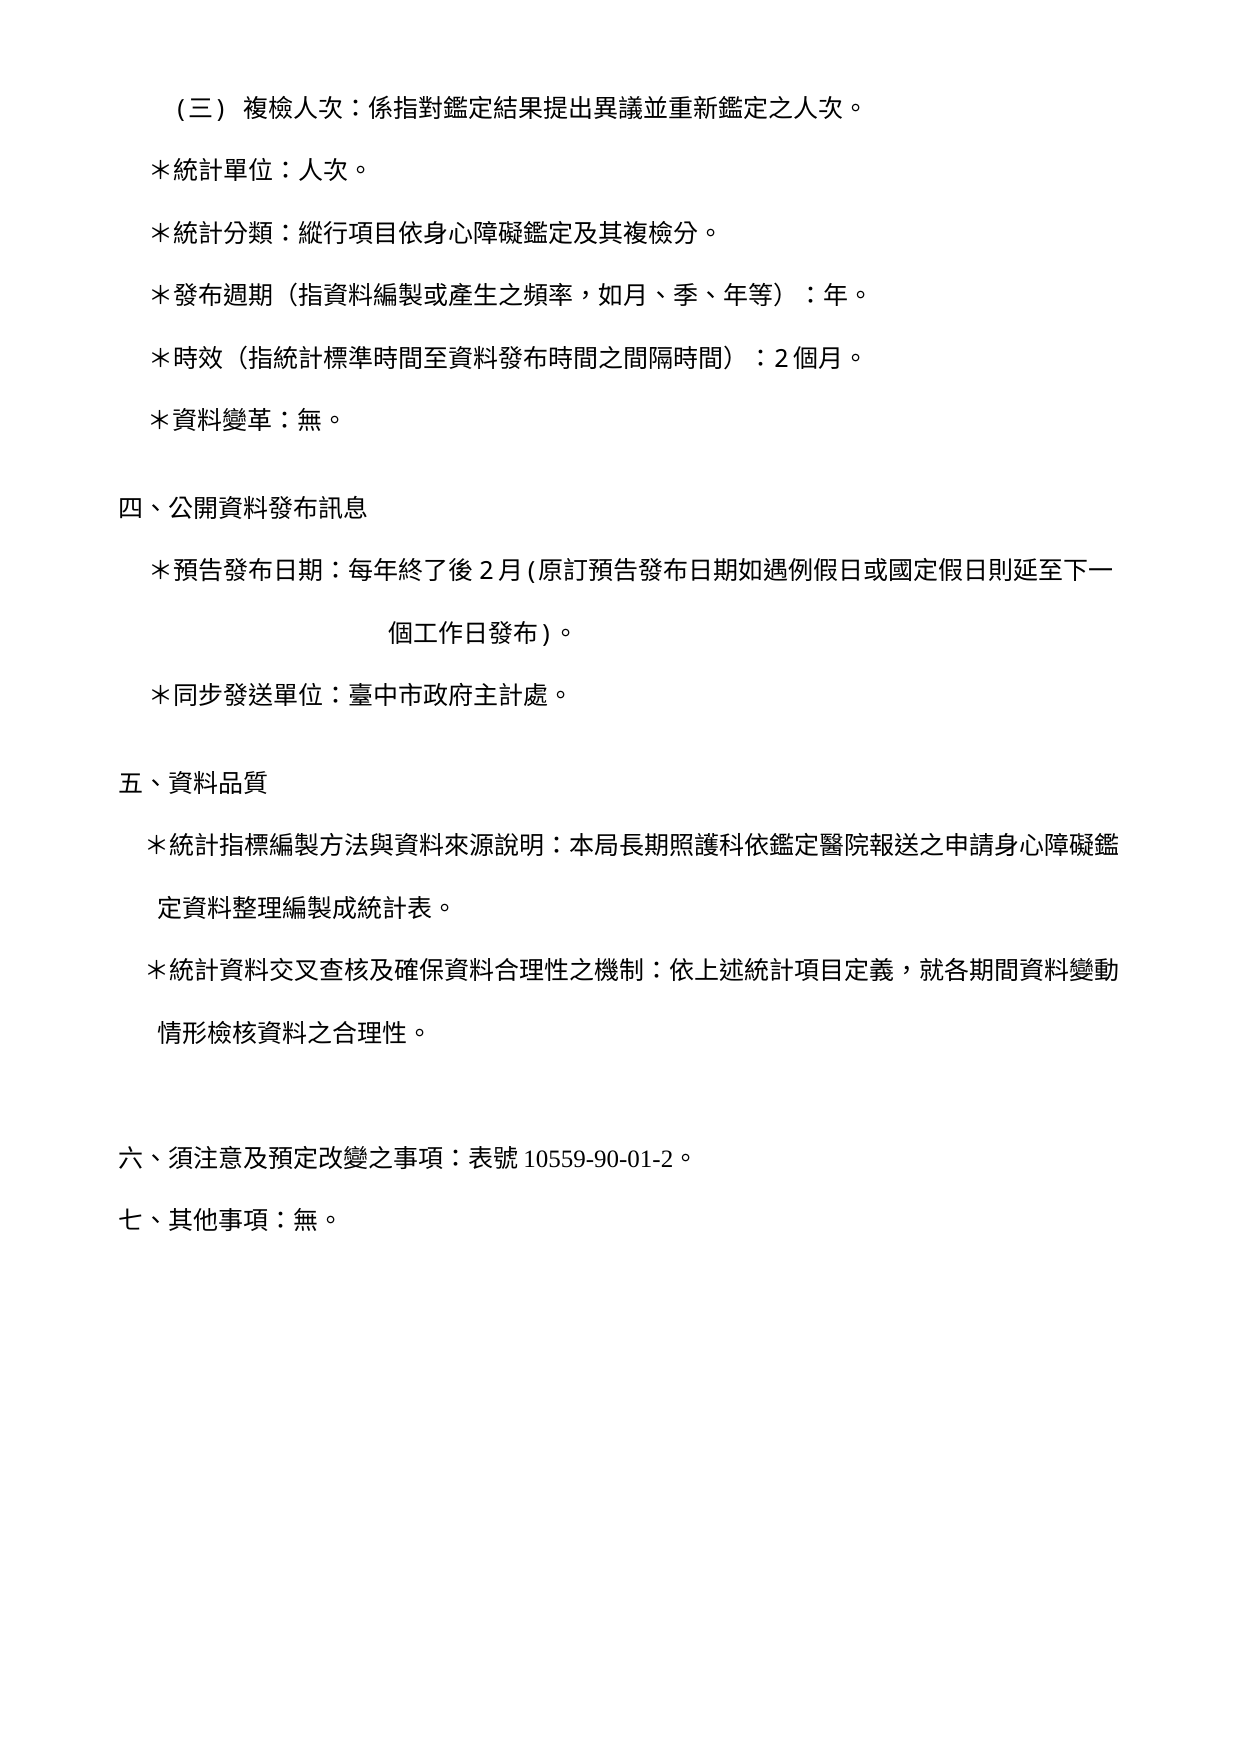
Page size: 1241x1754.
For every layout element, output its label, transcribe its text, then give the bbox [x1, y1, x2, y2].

text 情形檢核資料之合理性。 [118, 989, 1122, 1052]
text 定資料整理編製成統計表。 [118, 864, 1122, 927]
text 四、公開資料發布訊息 [118, 464, 1122, 527]
text 七、其他事項：無。 [118, 1177, 1122, 1239]
text ＊資料變革：無。 [147, 377, 1122, 439]
text (三) 複檢人次：係指對鑑定結果提出異議並重新鑑定之人次。 [143, 64, 1122, 127]
text ＊預告發布日期：每年終了後2月(原訂預告發布日期如遇例假日或國定假日則延至下一 [149, 527, 1122, 589]
text ＊統計單位：人次。 [118, 127, 1122, 189]
text 個工作日發布)。 [149, 589, 1122, 652]
text ＊統計指標編製方法與資料來源說明：本局長期照護科依鑑定醫院報送之申請身心障礙鑑 [118, 802, 1122, 864]
text ＊統計分類：縱行項目依身心障礙鑑定及其複檢分。 [118, 189, 1122, 252]
text ＊發布週期（指資料編製或產生之頻率，如月、季、年等）：年。 [118, 252, 1122, 314]
text 五、資料品質 [118, 739, 1122, 802]
text ＊統計資料交叉查核及確保資料合理性之機制：依上述統計項目定義，就各期間資料變動 [118, 927, 1122, 989]
text ＊時效（指統計標準時間至資料發布時間之間隔時間）：2個月。 [149, 314, 1122, 377]
text ＊同步發送單位：臺中市政府主計處。 [149, 652, 1122, 714]
text 六、須注意及預定改變之事項：表號10559-90-01-2。 [118, 1114, 1122, 1177]
